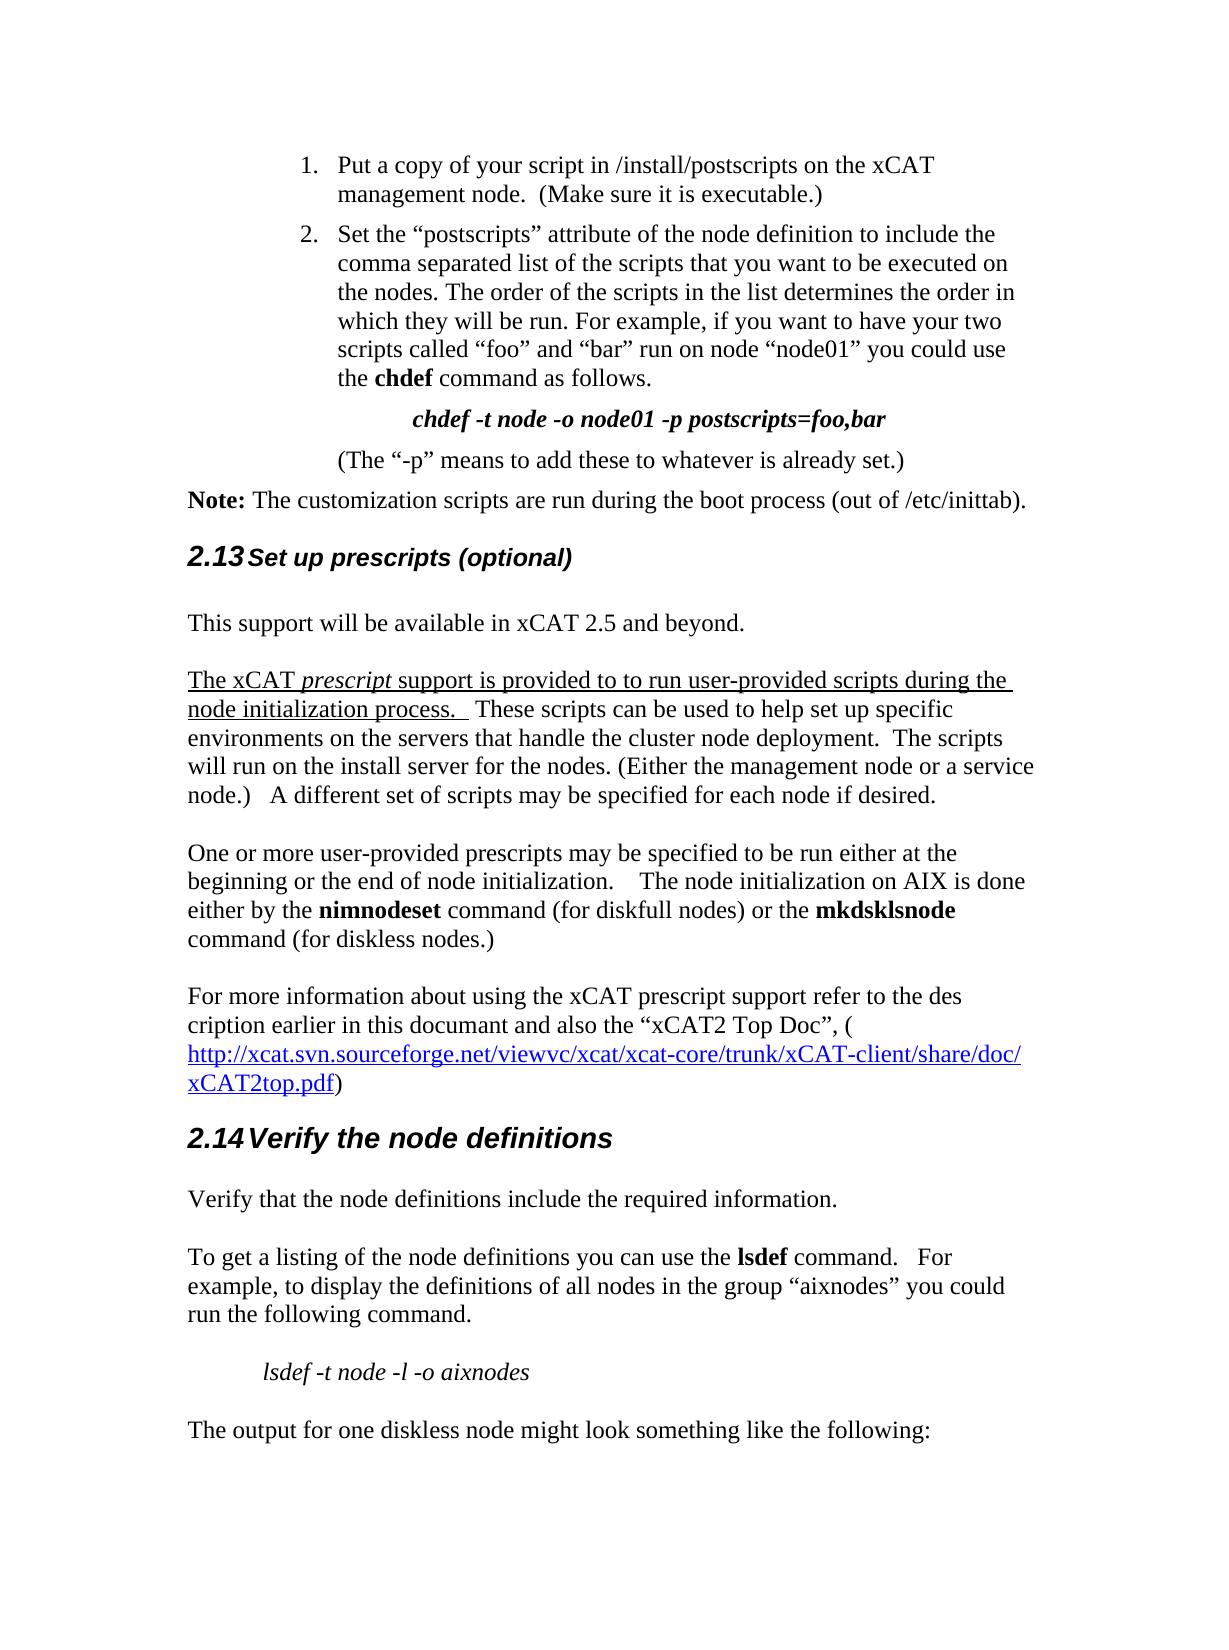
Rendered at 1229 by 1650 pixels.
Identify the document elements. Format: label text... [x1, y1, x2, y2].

text One or more user-provided prescripts may be specified to be run either at the beginning or the end of node initialization. The node initialization on AIX is done either by the nimnodeset command (for diskfull nodes) or the mkdsklsnode command (for diskless nodes.) [187, 838, 1041, 953]
list Put a copy of your script in /install/postscripts on the xCAT management node. (Make sure it is executable.) [300, 150, 1041, 207]
text Note: The customization scripts are run during the boot process (out of /etc/inittab). [187, 485, 1041, 514]
text To get a listing of the node definitions you can use the lsdef command. For example, to display the definitions of all nodes in the group “aixnodes” you could run the following command. [187, 1242, 1041, 1328]
text (The “-p” means to add these to whatever is already set.) [262, 445, 1041, 473]
text For more information about using the xCAT prescript support refer to the des cription earlier in this documant and also the “xCAT2 Top Doc”, ( http://xcat.svn.sourceforge.net/viewvc/xcat/xcat-core/trunk/xCAT-client/share/doc/xCAT2top.pdf) [187, 981, 1041, 1096]
text This support will be available in xCAT 2.5 and beyond. [187, 608, 1041, 636]
list Set the “postscripts” attribute of the node definition to include the comma separated list of the scripts that you want to be executed on the nodes. The order of the scripts in the list determines the order in which they will be run. For example, if you want to have your two scripts called “foo” and “bar” run on node “node01” you could use the chdef command as follows. [300, 219, 1041, 392]
subtitle Set up prescripts (optional) [187, 539, 1041, 573]
text Verify that the node definitions include the required information. [187, 1184, 1041, 1213]
text lsdef -t node -l -o aixnodes [187, 1357, 1041, 1386]
subtitle Verify the node definitions [187, 1121, 1041, 1155]
text chdef -t node -o node01 -p postscripts=foo,bar [262, 404, 1041, 433]
text The xCAT prescript support is provided to to run user-provided scripts during the node initialization process. These scripts can be used to help set up specific environments on the servers that handle the cluster node deployment. The scripts will run on the install server for the nodes. (Either the management node or a service node.) A different set of scripts may be specified for each node if desired. [187, 665, 1041, 809]
text The output for one diskless node might look something like the following: [187, 1415, 1041, 1444]
